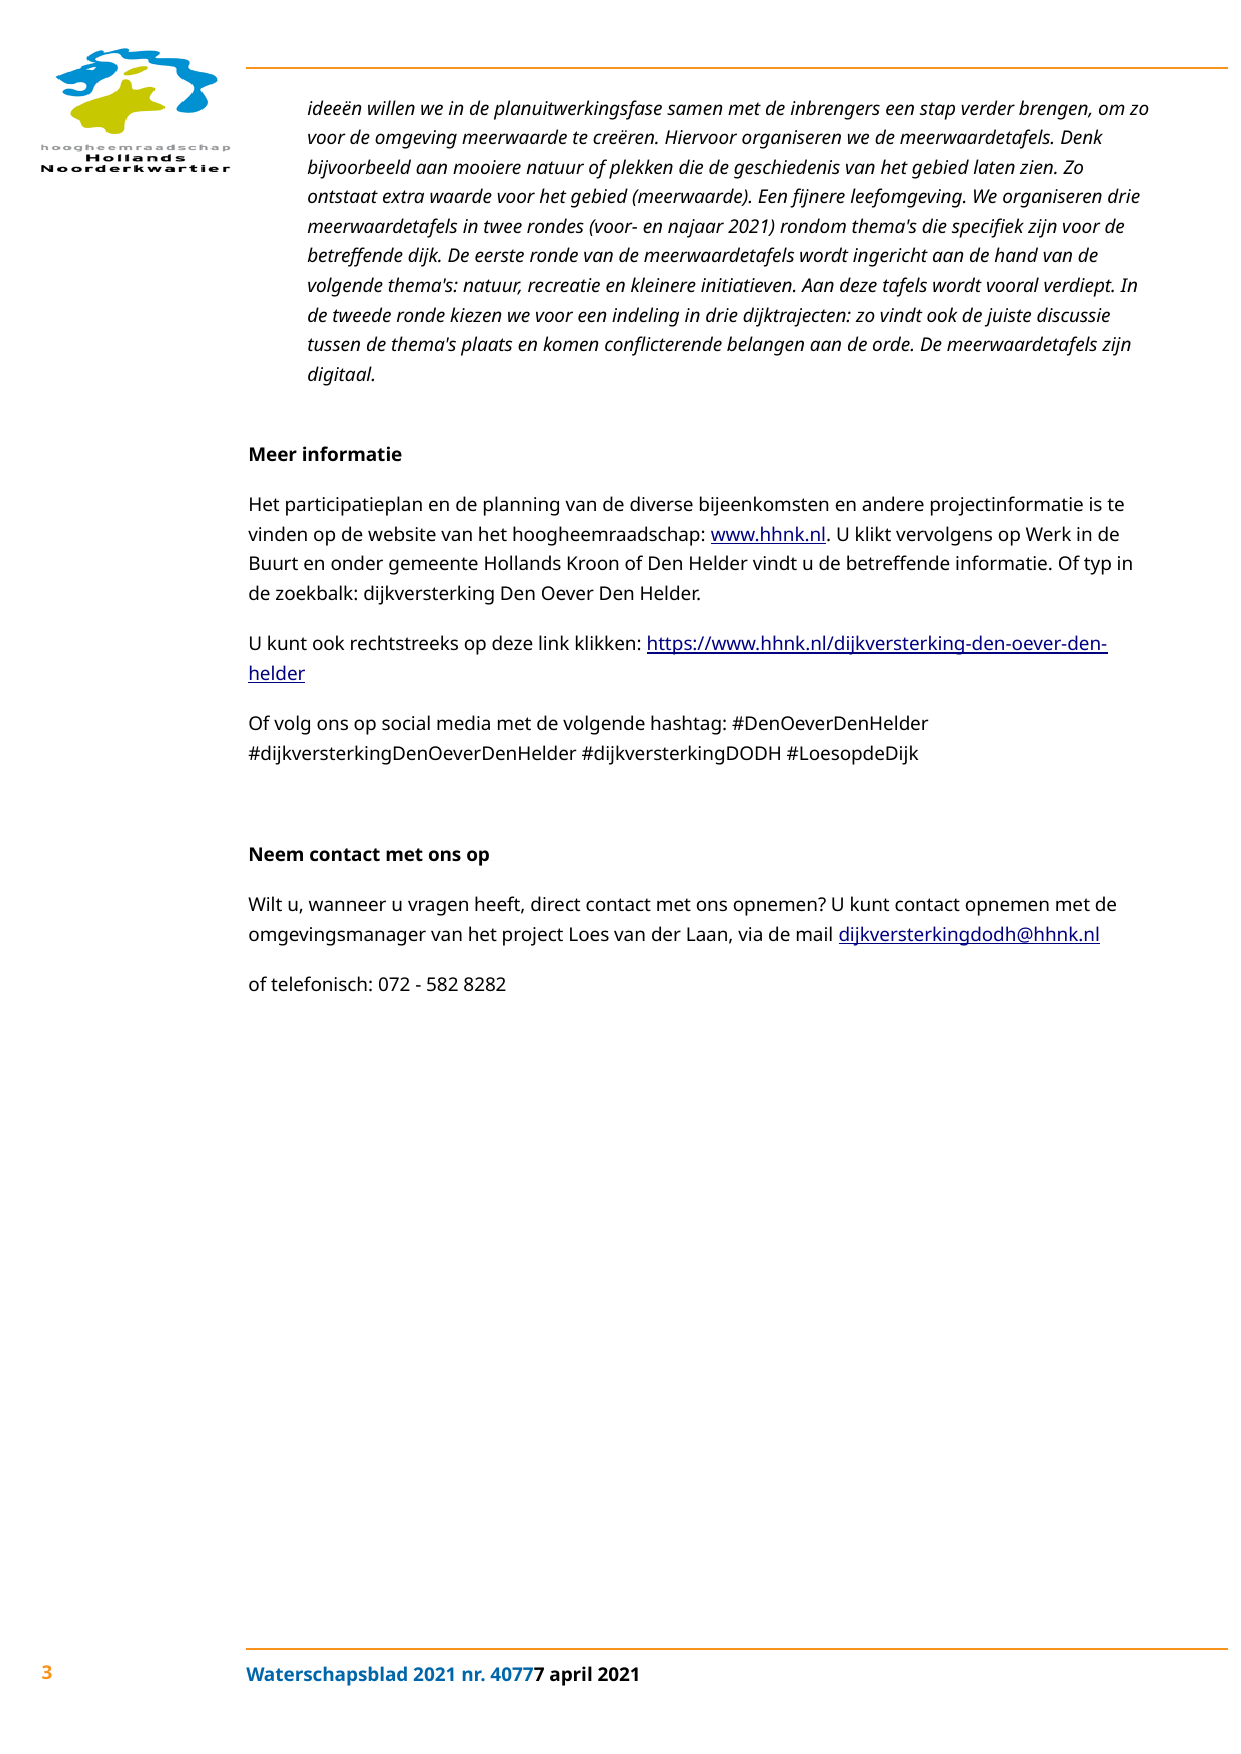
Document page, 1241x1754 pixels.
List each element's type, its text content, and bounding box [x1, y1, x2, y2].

text Neem contact met ons op [248, 841, 1152, 867]
text Meer informatie [248, 441, 1152, 467]
text Of volg ons op social media met de volgende hashtag: #DenOeverDenHelder #dijkversterkingDenOeverDenHelder #dijkversterkingDODH #LoesopdeDijk [248, 711, 1152, 766]
text of telefonisch: 072 - 582 8282 [248, 971, 1152, 997]
list ideeën willen we in de planuitwerkingsfase samen met de inbrengers een stap verder brengen, om zo voor de omgeving meerwaarde te creëren. Hiervoor organiseren we de meerwaardetafels. Denk bijvoorbeeld aan mooiere natuur of plekken die de geschiedenis van het gebied laten zien. Zo ontstaat extra waarde voor het gebied (meerwaarde). Een fijnere leefomgeving. We organiseren drie meerwaardetafels in twee rondes (voor- en najaar 2021) rondom thema's die specifiek zijn voor de betreffende dijk. De eerste ronde van de meerwaardetafels wordt ingericht aan de hand van de volgende thema's: natuur, recreatie en kleinere initiatieven. Aan deze tafels wordt vooral verdiept. In de tweede ronde kiezen we voor een indeling in drie dijktrajecten: zo vindt ook de juiste discussie tussen de thema's plaats en komen conflicterende belangen aan de orde. De meerwaardetafels zijn digitaal. [248, 95, 1152, 387]
picture [41, 47, 231, 172]
text Het participatieplan en de planning van de diverse bijeenkomsten en andere projectinformatie is te vinden op de website van het hoogheemraadschap: www.hhnk.nl. U klikt vervolgens op Werk in de Buurt en onder gemeente Hollands Kroon of Den Helder vindt u de betreffende informatie. Of typ in de zoekbalk: dijkversterking Den Oever Den Helder. [248, 491, 1152, 606]
text U kunt ook rechtstreeks op deze link klikken: https://www.hhnk.nl/dijkversterking-den-oever-den-helder [248, 631, 1152, 686]
text Wilt u, wanneer u vragen heeft, direct contact met ons opnemen? U kunt contact opnemen met de omgevingsmanager van het project Loes van der Laan, via de mail dijkversterkingdodh@hhnk.nl [248, 891, 1152, 947]
